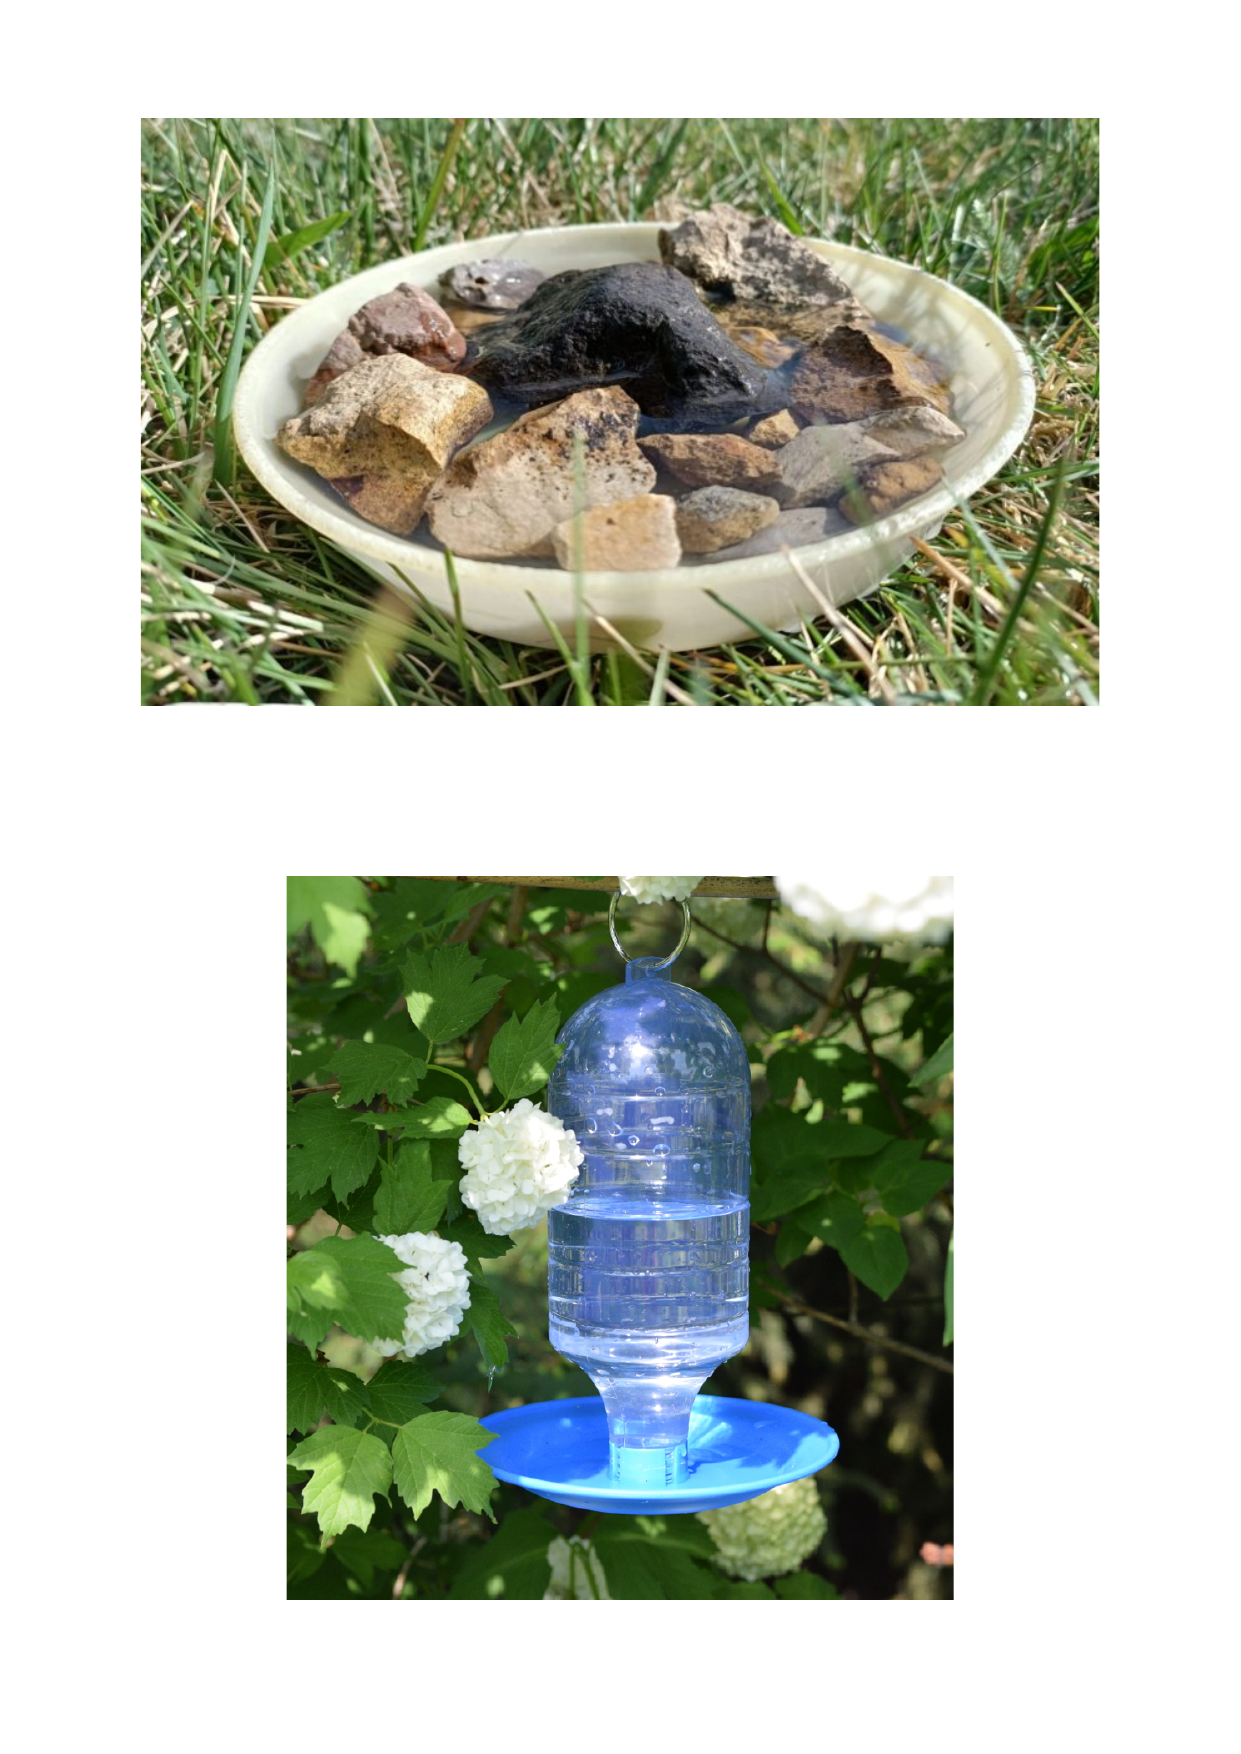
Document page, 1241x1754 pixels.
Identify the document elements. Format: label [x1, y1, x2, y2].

picture [286, 876, 954, 1600]
picture [140, 118, 1100, 706]
